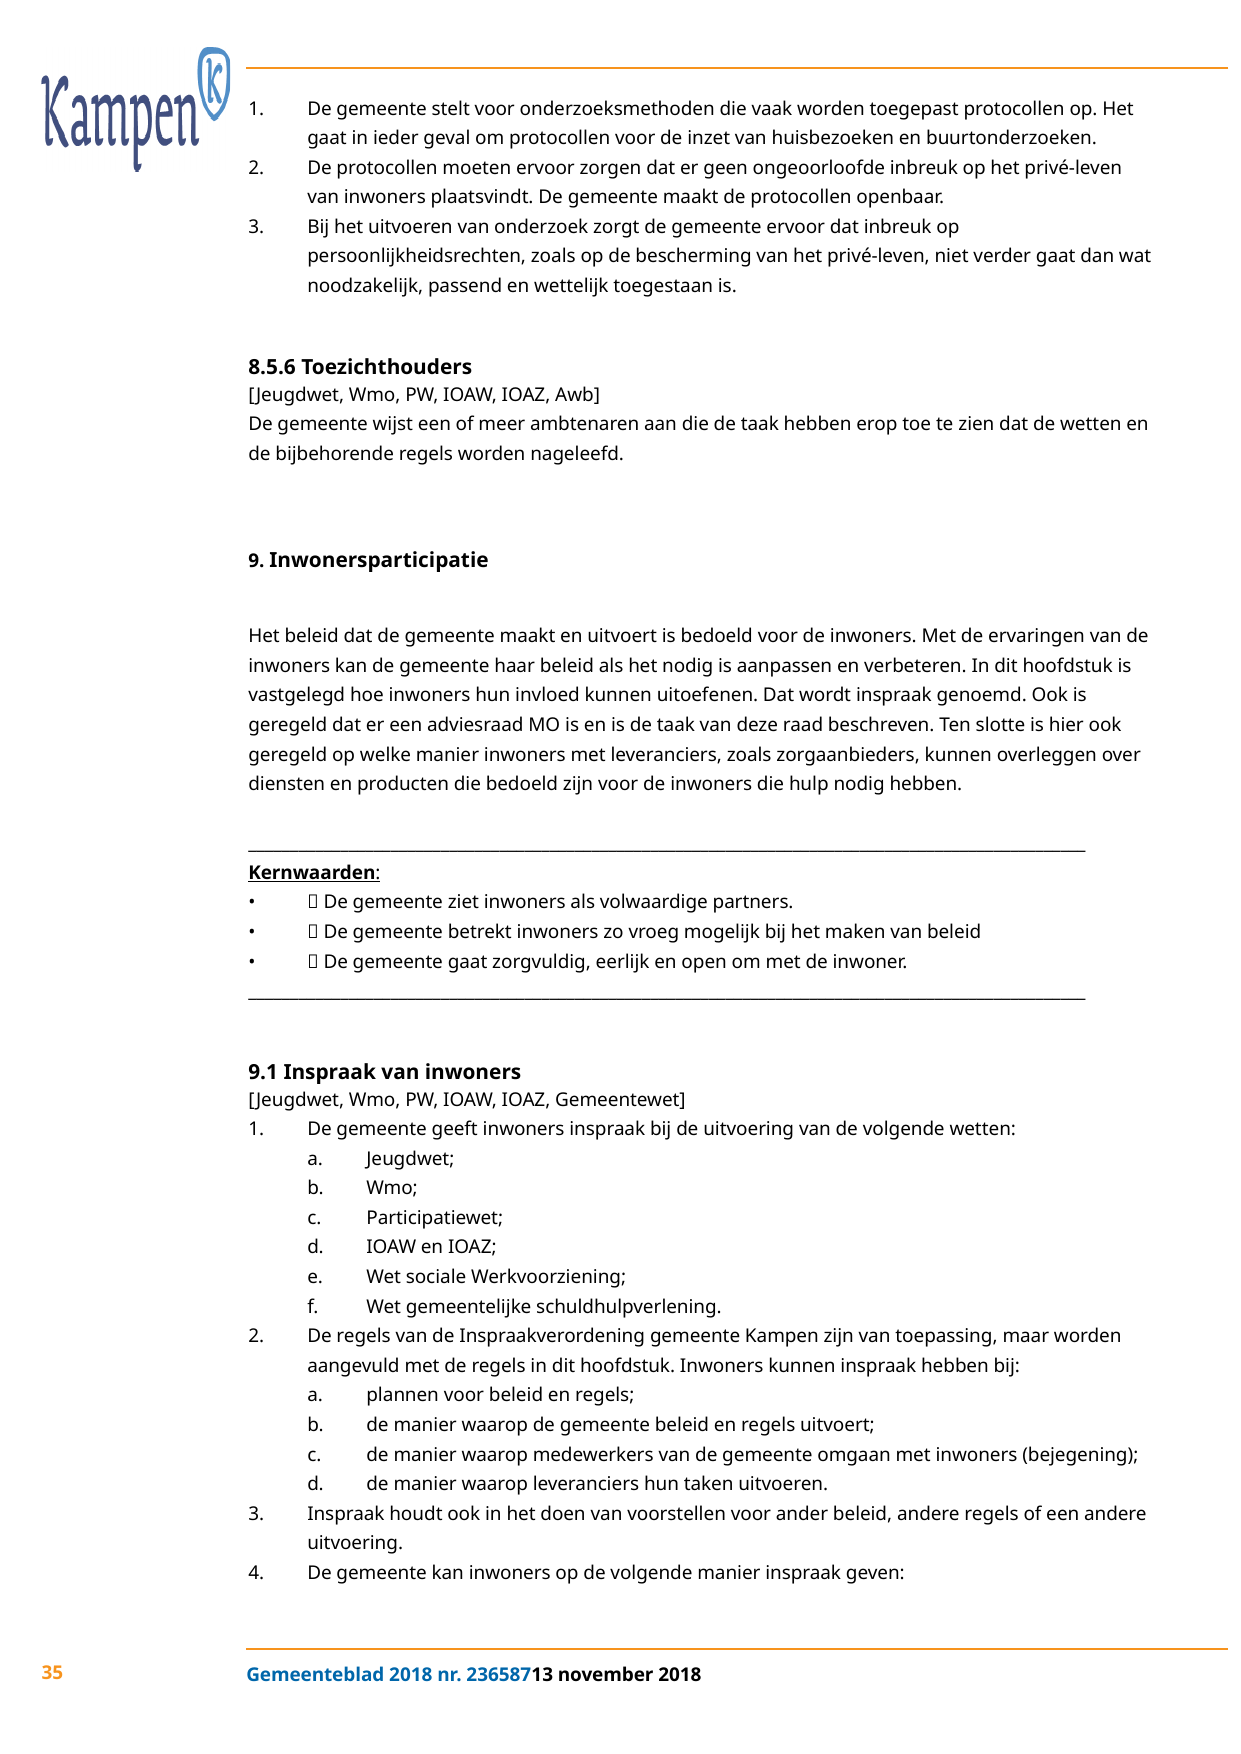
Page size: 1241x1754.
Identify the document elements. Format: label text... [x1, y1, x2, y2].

list De protocollen moeten ervoor zorgen dat er geen ongeoorloofde inbreuk op het privé-leven van inwoners plaatsvindt. De gemeente maakt de protocollen openbaar. [248, 154, 1152, 209]
list De gemeente geeft inwoners inspraak bij de uitvoering van de volgende wetten: [248, 1115, 1152, 1141]
list  De gemeente gaat zorgvuldig, eerlijk en open om met de inwoner. [248, 948, 1152, 973]
text 9.1 Inspraak van inwoners [248, 1057, 1152, 1086]
list Inspraak houdt ook in het doen van voorstellen voor ander beleid, andere regels of een andere uitvoering. [248, 1500, 1152, 1555]
text 9. Inwonersparticipatie [248, 545, 1152, 573]
list de manier waarop de gemeente beleid en regels uitvoert; [307, 1411, 1152, 1437]
text Het beleid dat de gemeente maakt en uitvoert is bedoeld voor de inwoners. Met de ervaringen van de inwoners kan de gemeente haar beleid als het nodig is aanpassen en verbeteren. In dit hoofdstuk is vastgelegd hoe inwoners hun invloed kunnen uitoefenen. Dat wordt inspraak genoemd. Ook is geregeld dat er een adviesraad MO is en is de taak van deze raad beschreven. Ten slotte is hier ook geregeld op welke manier inwoners met leveranciers, zoals zorgaanbieders, kunnen overleggen over diensten en producten die bedoeld zijn voor de inwoners die hulp nodig hebben. [248, 622, 1152, 796]
list Wet gemeentelijke schuldhulpverlening. [307, 1293, 1152, 1319]
list Bij het uitvoeren van onderzoek zorgt de gemeente ervoor dat inbreuk op persoonlijkheidsrechten, zoals op de bescherming van het privé-leven, niet verder gaat dan wat noodzakelijk, passend en wettelijk toegestaan is. [248, 213, 1152, 298]
list De gemeente kan inwoners op de volgende manier inspraak geven: [248, 1559, 1152, 1585]
text 8.5.6 Toezichthouders [248, 352, 1152, 381]
list plannen voor beleid en regels; [307, 1382, 1152, 1407]
text [Jeugdwet, Wmo, PW, IOAW, IOAZ, Awb] [248, 381, 1152, 406]
list de manier waarop leveranciers hun taken uitvoeren. [307, 1470, 1152, 1496]
list Wet sociale Werkvoorziening; [307, 1263, 1152, 1289]
text ____________________________________________________________________________________________________ [248, 977, 1152, 1003]
list Participatiewet; [307, 1204, 1152, 1230]
list IOAW en IOAZ; [307, 1234, 1152, 1259]
text Kernwaarden: [248, 859, 1152, 885]
list  De gemeente ziet inwoners als volwaardige partners. [248, 889, 1152, 914]
list  De gemeente betrekt inwoners zo vroeg mogelijk bij het maken van beleid [248, 918, 1152, 944]
list De gemeente stelt voor onderzoeksmethoden die vaak worden toegepast protocollen op. Het gaat in ieder geval om protocollen voor de inzet van huisbezoeken en buurtonderzoeken. [248, 95, 1152, 150]
list de manier waarop medewerkers van de gemeente omgaan met inwoners (bejegening); [307, 1441, 1152, 1467]
list Jeugdwet; [307, 1145, 1152, 1171]
text De gemeente wijst een of meer ambtenaren aan die de taak hebben erop toe te zien dat de wetten en de bijbehorende regels worden nageleefd. [248, 410, 1152, 466]
list De regels van de Inspraakverordening gemeente Kampen zijn van toepassing, maar worden aangevuld met de regels in dit hoofdstuk. Inwoners kunnen inspraak hebben bij: [248, 1322, 1152, 1378]
text [Jeugdwet, Wmo, PW, IOAW, IOAZ, Gemeentewet] [248, 1086, 1152, 1112]
list Wmo; [307, 1174, 1152, 1200]
text ____________________________________________________________________________________________________ [248, 829, 1152, 855]
picture [41, 47, 231, 172]
